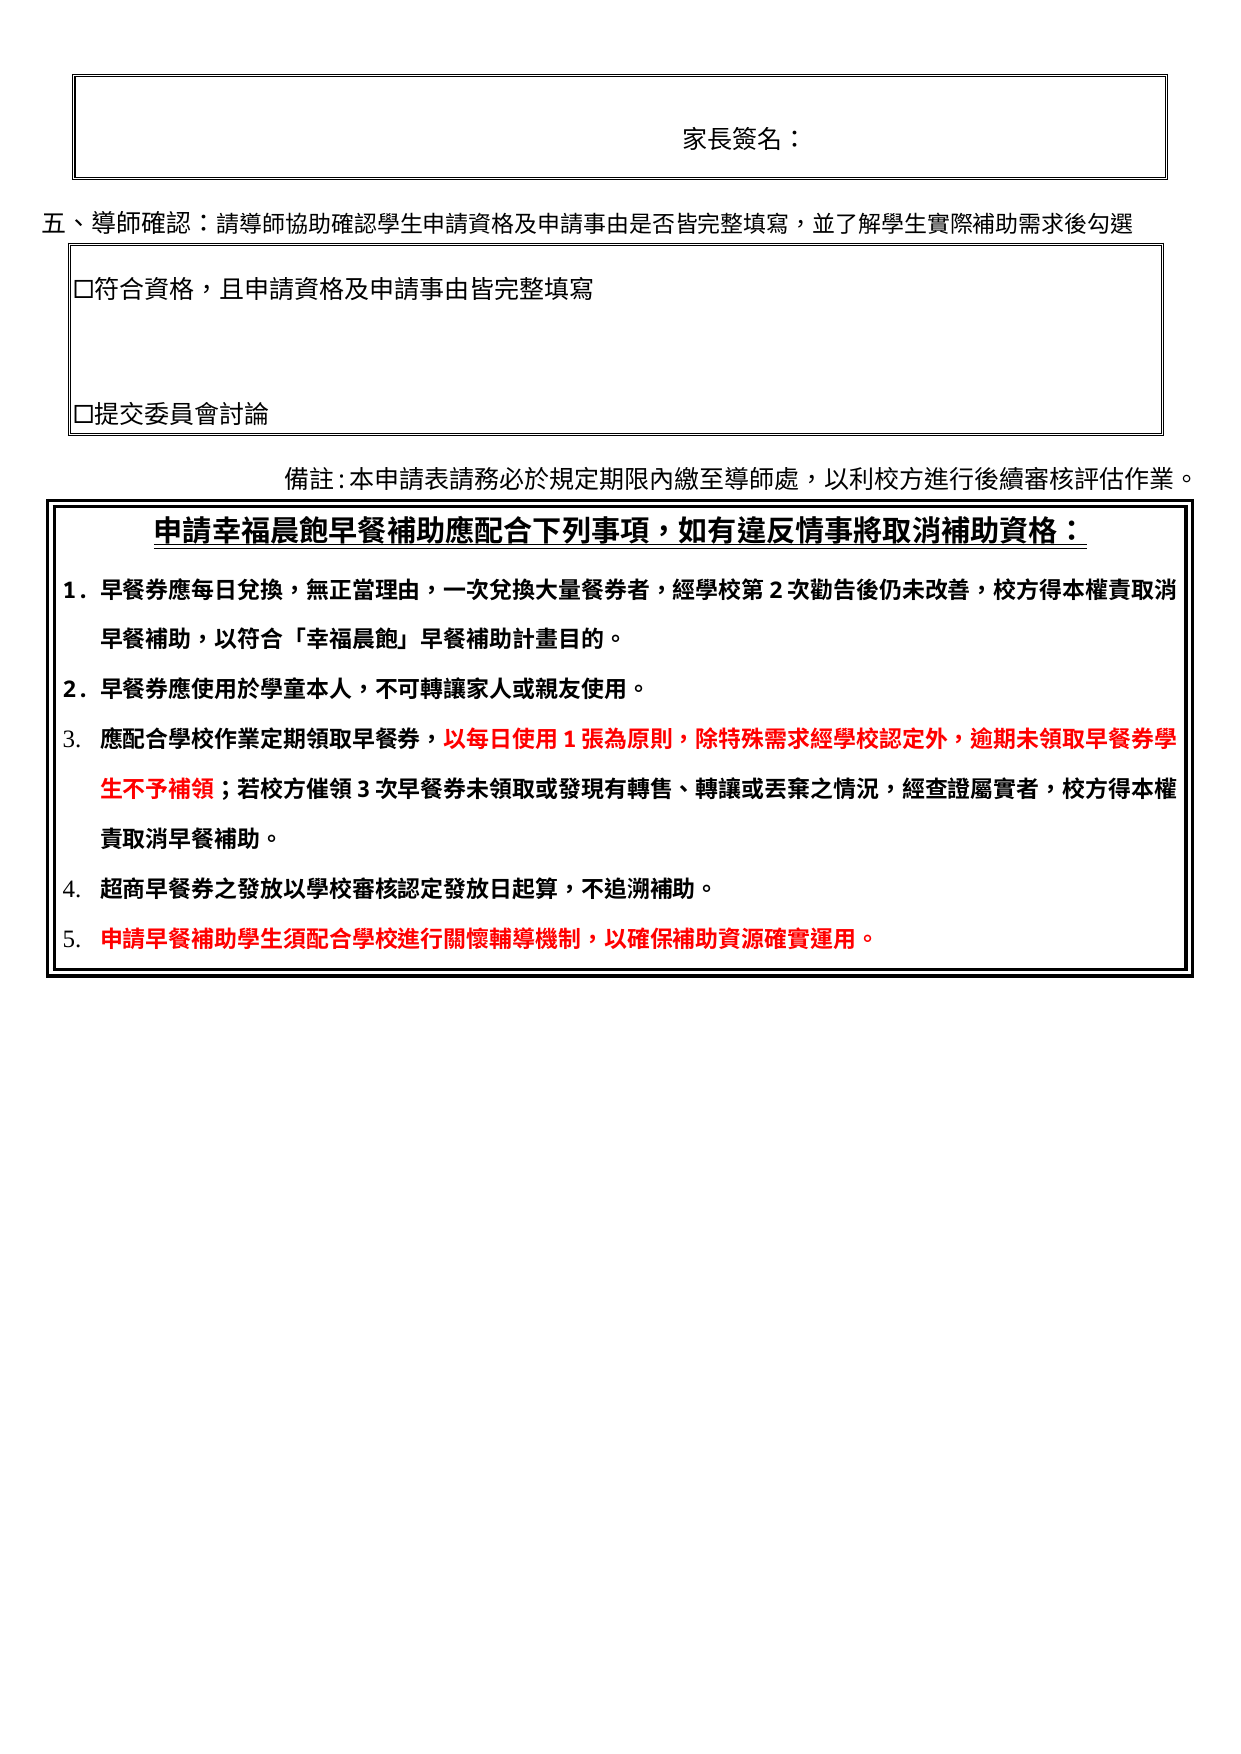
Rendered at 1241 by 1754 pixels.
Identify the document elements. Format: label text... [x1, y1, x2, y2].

table_header 家長簽名： [76, 77, 1165, 177]
text 五、導師確認：請導師協助確認學生申請資格及申請事由是否皆完整填寫，並了解學生實際補助需求後勾選 [41, 180, 1149, 242]
table_header 符合資格，且申請資格及申請事由皆完整填寫 提交委員會討論 [71, 246, 1161, 433]
text 備註:本申請表請務必於規定期限內繳至導師處，以利校方進行後續審核評估作業。 [41, 436, 1199, 499]
table_header 申請幸福晨飽早餐補助應配合下列事項，如有違反情事將取消補助資格： 早餐券應每日兌換，無正當理由，一次兌換大量餐券者，經學校第2次勸告後仍未改善，校方得本權責取消早餐補助，以符合「幸福晨飽」早餐補助計畫目的。 早餐券應使用於學童本人，不可轉讓家人或親友使用。 應配合學校作業定期領取早餐券，以每日使用1張為原則，除特殊需求經學校認定外，逾期未領取早餐券學生不予補領；若校方催領3次早餐券未領取或發現有轉售、轉讓或丟棄之情況，經查證屬實者，校方得本權責取消早餐補助。 超商早餐券之發放以學校審核認定發放日起算，不追溯補助。 申請早餐補助學生須配合學校進行關懷輔導機制，以確保補助資源確實運用。 [51, 502, 1189, 968]
